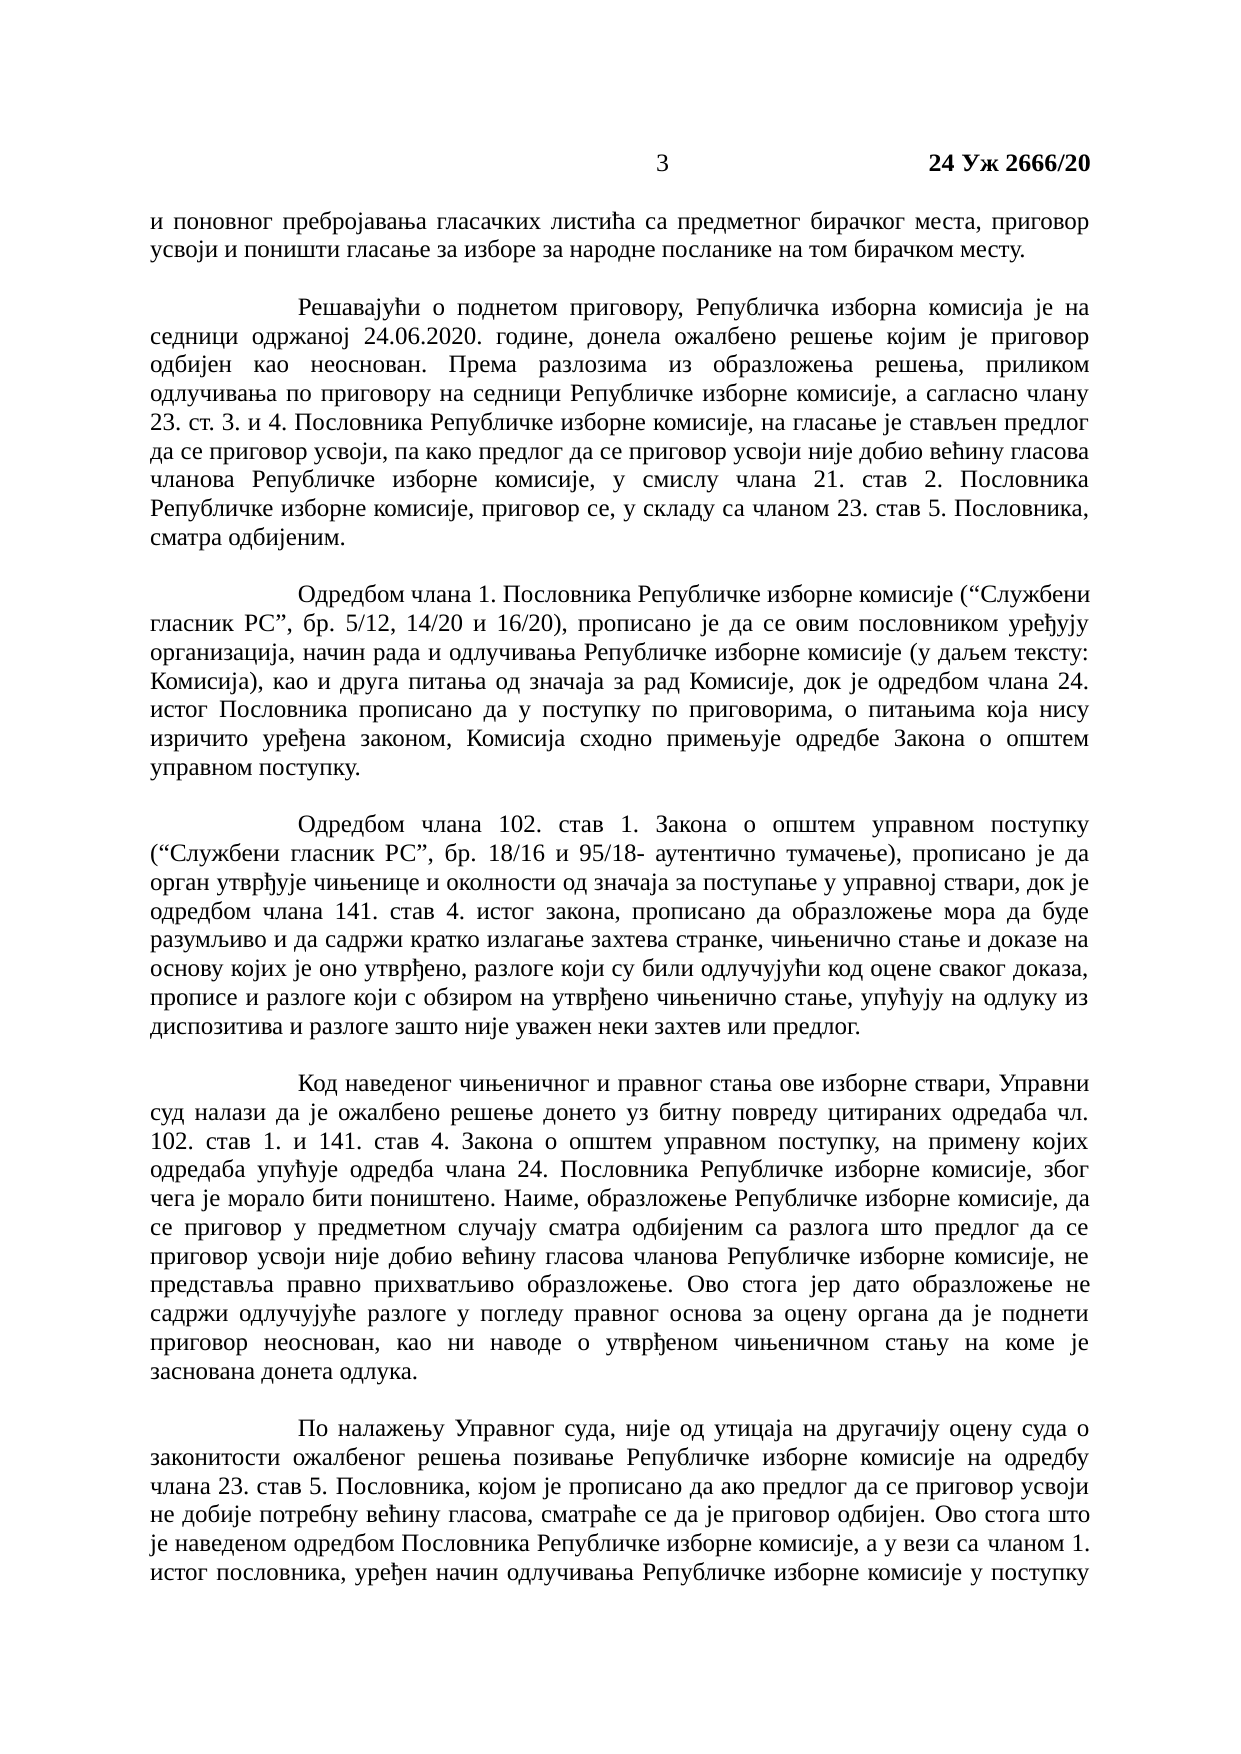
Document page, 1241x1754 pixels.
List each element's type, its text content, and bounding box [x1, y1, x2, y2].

text Одредбом члана 1. Пословника Републичке изборне комисије (“Службени гласник РС”, бр. 5/12, 14/20 и 16/20), прописано је да се овим пословником уређују организација, начин рада и одлучивања Републичке изборне комисије (у даљем тексту: Комисија), као и друга питања од значаја за рад Комисије, док је одредбом члана 24. истог Пословника прописано да у поступку по приговорима, о питањима која нису изричито уређена законом, Комисија сходно примењује одредбе Закона о општем управном поступку. [150, 579, 1090, 781]
text По налажењу Управног суда, није од утицаја на другачију оцену суда о законитости ожалбеног решења позивање Републичке изборне комисије на одредбу члана 23. став 5. Пословника, којом је прописано да ако предлог да се приговор усвоји не добије потребну већину гласова, сматраће се да је приговор одбијен. Ово стога што је наведеном одредбом Пословника Републичке изборне комисије, а у вези са чланом 1. истог пословника, уређен начин одлучивања Републичке изборне комисије у поступку [150, 1413, 1090, 1586]
text Код наведеног чињеничног и правног стања ове изборне ствари, Управни суд налази да је ожалбено решење донето уз битну повреду цитираних одредаба чл. 102. став 1. и 141. став 4. Закона о општем управном поступку, на примену којих одредаба упућује одредба члана 24. Пословника Републичке изборне комисије, због чега је морало бити поништено. Наиме, образложење Републичке изборне комисије, да се приговор у предметном случају сматра одбијеним са разлога што предлог да се приговор усвоји није добио већину гласова чланова Републичке изборне комисије, не представља правно прихватљиво образложење. Ово стога јер дато образложење не садржи одлучујуће разлоге у погледу правног основа за оцену органа да је поднети приговор неоснован, као ни наводе о утврђеном чињеничном стању на коме је заснована донета одлука. [150, 1068, 1090, 1384]
text Одредбом члана 102. став 1. Закона о општем управном поступку (“Службени гласник РС”, бр. 18/16 и 95/18- аутентично тумачење), прописано је да орган утврђује чињенице и околности од значаја за поступање у управној ствари, док је одредбом члана 141. став 4. истог закона, прописано да образложење мора да буде разумљиво и да садржи кратко излагање захтева странке, чињенично стање и доказе на основу којих је оно утврђено, разлоге који су били одлучујући код оцене сваког доказа, прописе и разлоге који с обзиром на утврђено чињенично стање, упућују на одлуку из диспозитива и разлоге зашто није уважен неки захтев или предлог. [150, 809, 1090, 1039]
text и поновног пребројавања гласачких листића са предметног бирачког места, приговор усвоји и поништи гласање за изборе за народне посланике на том бирачком месту. [150, 206, 1090, 263]
text Решавајући о поднетом приговору, Републичка изборна комисија је на седници одржаној 24.06.2020. године, донела ожалбено решење којим је приговор одбијен као неоснован. Према разлозима из образложења решења, приликом одлучивања по приговору на седници Републичке изборне комисије, а сагласно члану 23. ст. 3. и 4. Пословника Републичке изборне комисије, на гласање је стављен предлог да се приговор усвоји, па како предлог да се приговор усвоји није добио већину гласова чланова Републичке изборне комисије, у смислу члана 21. став 2. Пословника Републичке изборне комисије, приговор се, у складу са чланом 23. став 5. Пословника, сматра одбијеним. [150, 292, 1090, 551]
